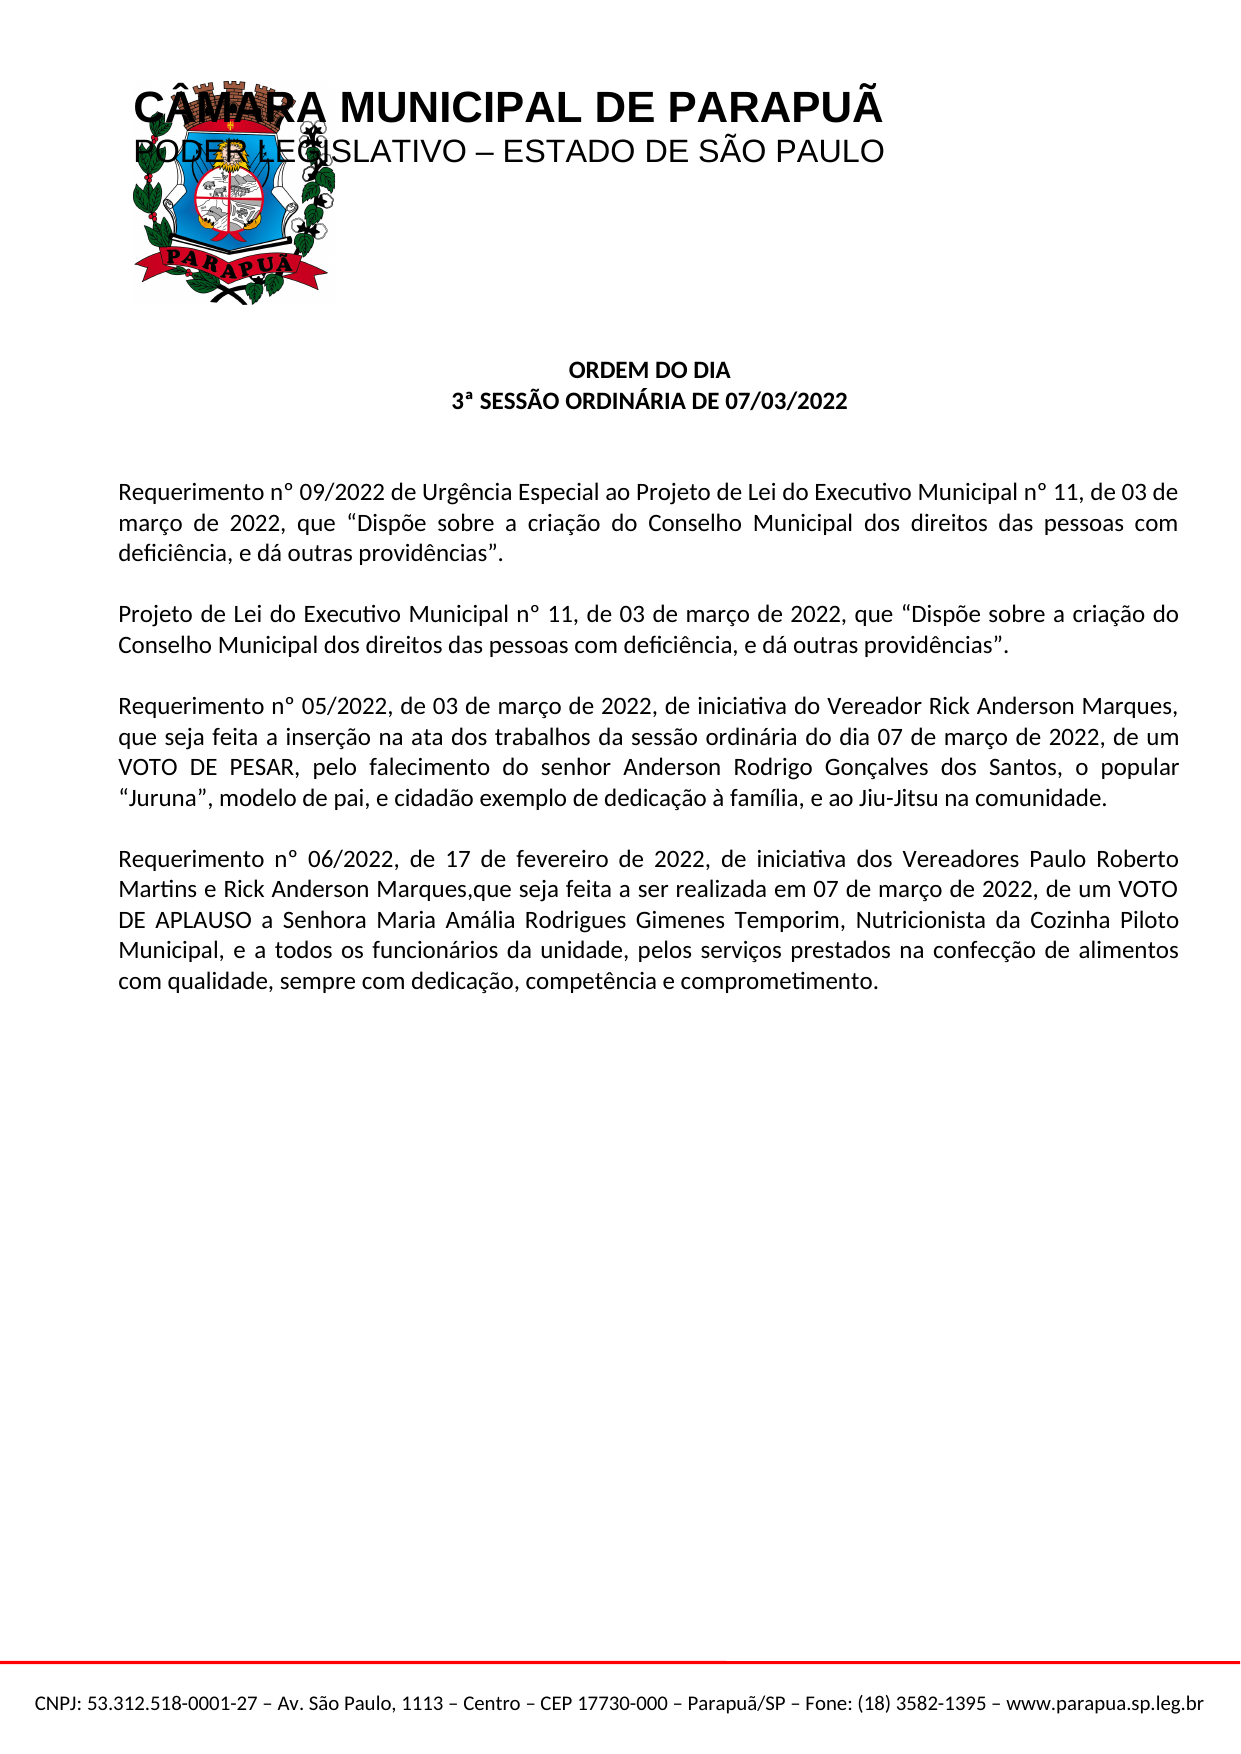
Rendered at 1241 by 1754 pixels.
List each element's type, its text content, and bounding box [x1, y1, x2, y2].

picture [133, 81, 336, 305]
text Requerimento nº 05/2022, de 03 de março de 2022, de iniciativa do Vereador Rick Anderson Marques, que seja feita a inserção na ata dos trabalhos da sessão ordinária do dia 07 de março de 2022, de um VOTO DE PESAR, pelo falecimento do senhor Anderson Rodrigo Gonçalves dos Santos, o popular “Juruna”, modelo de pai, e cidadão exemplo de dedicação à família, e ao Jiu-Jitsu na comunidade. [118, 690, 1181, 812]
text Requerimento nº 06/2022, de 17 de fevereiro de 2022, de iniciativa dos Vereadores Paulo Roberto Martins e Rick Anderson Marques,que seja feita a ser realizada em 07 de março de 2022, de um VOTO DE APLAUSO a Senhora Maria Amália Rodrigues Gimenes Temporim, Nutricionista da Cozinha Piloto Municipal, e a todos os funcionários da unidade, pelos serviços prestados na confecção de alimentos com qualidade, sempre com dedicação, competência e comprometimento. [118, 843, 1181, 995]
text 3ª SESSÃO ORDINÁRIA DE 07/03/2022 [118, 385, 1181, 415]
text ORDEM DO DIA [118, 354, 1181, 385]
text Requerimento nº 09/2022 de Urgência Especial ao Projeto de Lei do Executivo Municipal nº 11, de 03 de março de 2022, que “Dispõe sobre a criação do Conselho Municipal dos direitos das pessoas com deficiência, e dá outras providências”. [118, 476, 1181, 568]
text Projeto de Lei do Executivo Municipal nº 11, de 03 de março de 2022, que “Dispõe sobre a criação do Conselho Municipal dos direitos das pessoas com deficiência, e dá outras providências”. [118, 598, 1181, 659]
